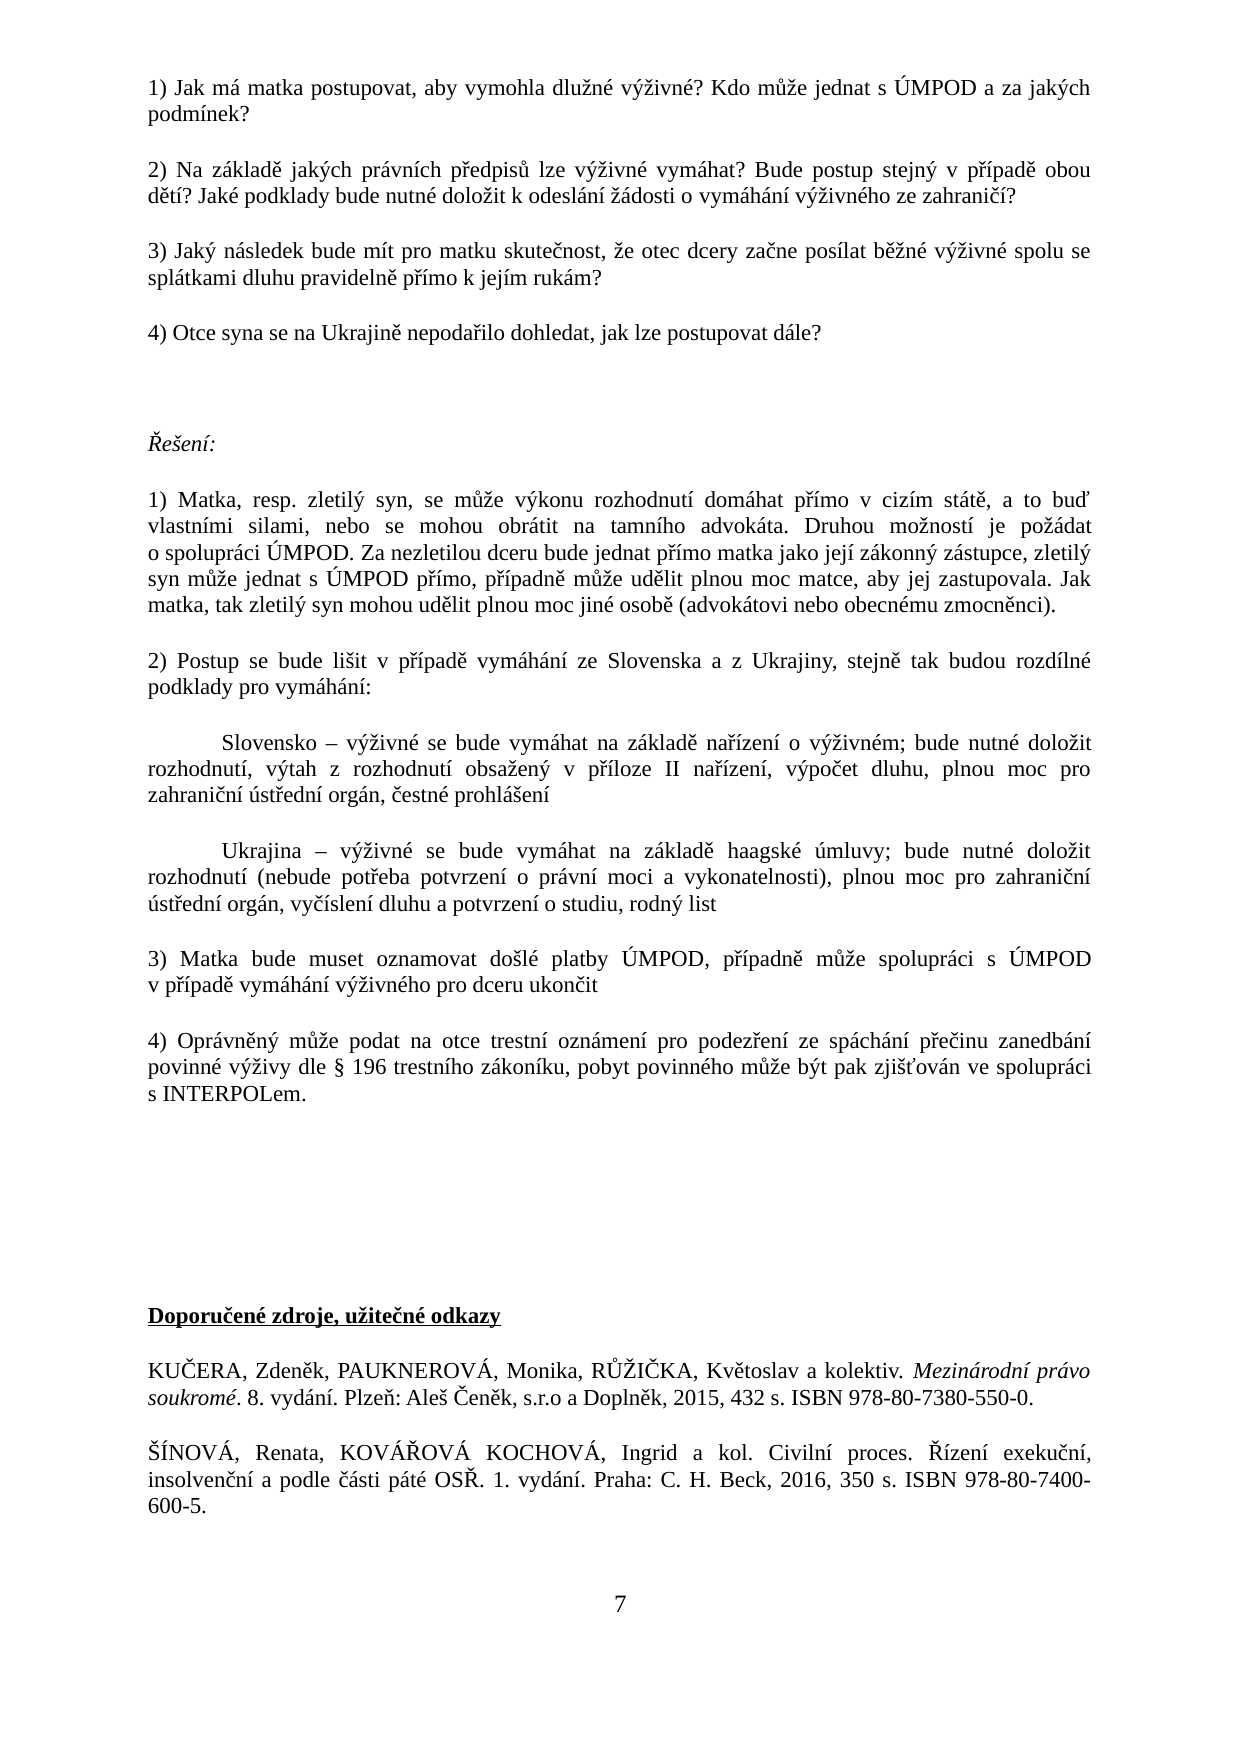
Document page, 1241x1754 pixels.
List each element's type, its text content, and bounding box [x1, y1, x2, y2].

text Řešení: [148, 430, 1093, 457]
text 1) Jak má matka postupovat, aby vymohla dlužné výživné? Kdo může jednat s ÚMPOD a za jakých podmínek? [148, 74, 1093, 126]
text Slovensko – výživné se bude vymáhat na základě nařízení o výživném; bude nutné doložit rozhodnutí, výtah z rozhodnutí obsažený v příloze II nařízení, výpočet dluhu, plnou moc pro zahraniční ústřední orgán, čestné prohlášení [148, 729, 1093, 808]
text 1) Matka, resp. zletilý syn, se může výkonu rozhodnutí domáhat přímo v cizím státě, a to buď vlastními silami, nebo se mohou obrátit na tamního advokáta. Druhou možností je požádat o spolupráci ÚMPOD. Za nezletilou dceru bude jednat přímo matka jako její zákonný zástupce, zletilý syn může jednat s ÚMPOD přímo, případně může udělit plnou moc matce, aby jej zastupovala. Jak matka, tak zletilý syn mohou udělit plnou moc jiné osobě (advokátovi nebo obecnému zmocněnci). [148, 486, 1093, 618]
text 2) Na základě jakých právních předpisů lze výživné vymáhat? Bude postup stejný v případě obou dětí? Jaké podklady bude nutné doložit k odeslání žádosti o vymáhání výživného ze zahraničí? [148, 156, 1093, 208]
text 3) Jaký následek bude mít pro matku skutečnost, že otec dcery začne posílat běžné výživné spolu se splátkami dluhu pravidelně přímo k jejím rukám? [148, 237, 1093, 290]
text 4) Oprávněný může podat na otce trestní oznámení pro podezření ze spáchání přečinu zanedbání povinné výživy dle § 196 trestního zákoníku, pobyt povinného může být pak zjišťován ve spolupráci s INTERPOLem. [148, 1027, 1093, 1106]
text KUČERA, Zdeněk, PAUKNEROVÁ, Monika, RŮŽIČKA, Květoslav a kolektiv. Mezinárodní právo soukromé. 8. vydání. Plzeň: Aleš Čeněk, s.r.o a Doplněk, 2015, 432 s. ISBN 978-80-7380-550-0. [148, 1357, 1093, 1410]
text Doporučené zdroje, užitečné odkazy [148, 1302, 1093, 1328]
text ŠÍNOVÁ, Renata, KOVÁŘOVÁ KOCHOVÁ, Ingrid a kol. Civilní proces. Řízení exekuční, insolvenční a podle části páté OSŘ. 1. vydání. Praha: C. H. Beck, 2016, 350 s. ISBN 978-80-7400-600-5. [148, 1439, 1093, 1518]
text 3) Matka bude muset oznamovat došlé platby ÚMPOD, případně může spolupráci s ÚMPOD v případě vymáhání výživného pro dceru ukončit [148, 945, 1093, 998]
text Ukrajina – výživné se bude vymáhat na základě haagské úmluvy; bude nutné doložit rozhodnutí (nebude potřeba potvrzení o právní moci a vykonatelnosti), plnou moc pro zahraniční ústřední orgán, vyčíslení dluhu a potvrzení o studiu, rodný list [148, 837, 1093, 916]
text 2) Postup se bude lišit v případě vymáhání ze Slovenska a z Ukrajiny, stejně tak budou rozdílné podklady pro vymáhání: [148, 647, 1093, 699]
text 4) Otce syna se na Ukrajině nepodařilo dohledat, jak lze postupovat dále? [148, 319, 1093, 346]
